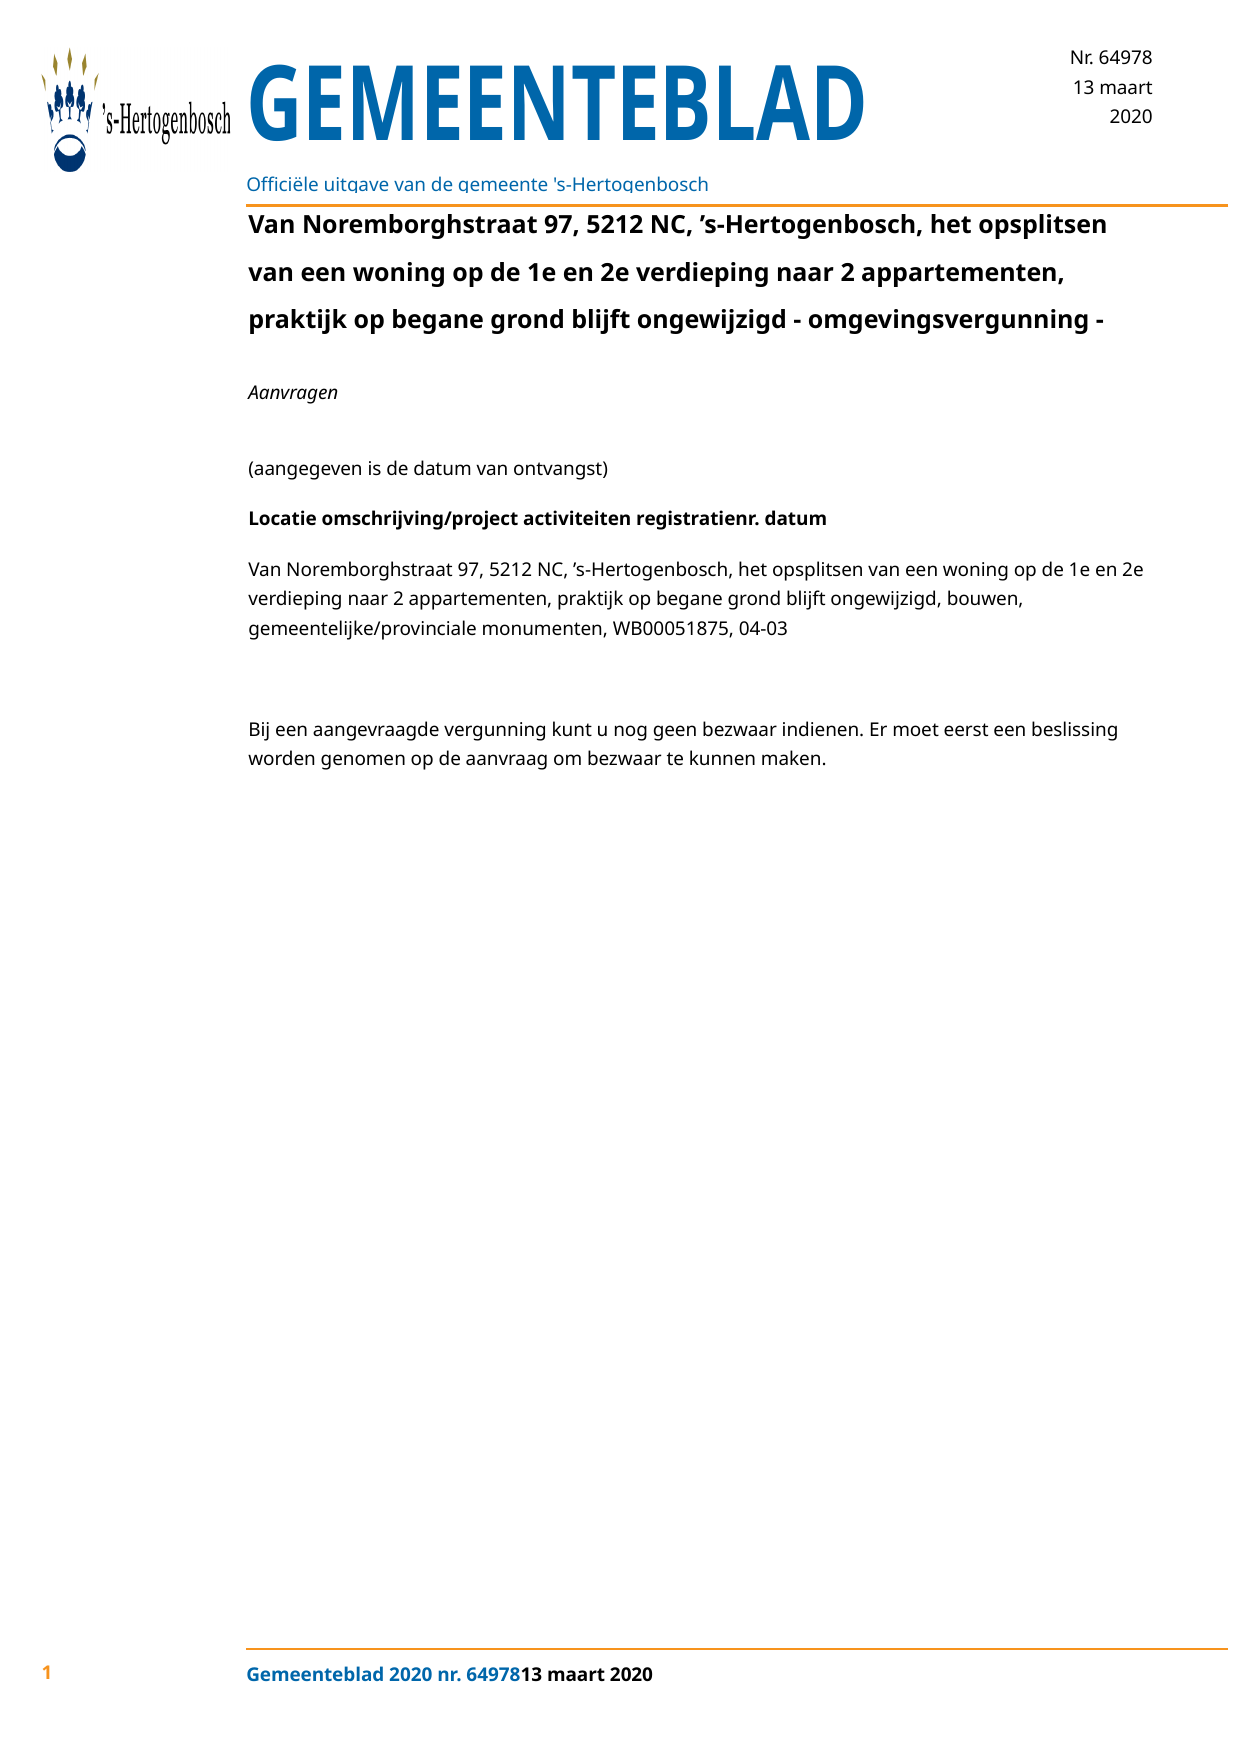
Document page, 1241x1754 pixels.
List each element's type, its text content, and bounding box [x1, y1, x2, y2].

text Bij een aangevraagde vergunning kunt u nog geen bezwaar indienen. Er moet eerst een beslissing worden genomen op de aanvraag om bezwaar te kunnen maken. [248, 716, 1152, 771]
picture [41, 47, 231, 172]
text (aangegeven is de datum van ontvangst) [248, 455, 1152, 481]
text Aanvragen [248, 379, 1152, 405]
text Van Noremborghstraat 97, 5212 NC, ’s-Hertogenbosch, het opsplitsen van een woning op de 1e en 2e verdieping naar 2 appartementen, praktijk op begane grond blijft ongewijzigd, bouwen, gemeentelijke/provinciale monumenten, WB00051875, 04-03 [248, 556, 1152, 641]
text Locatie omschrijving/project activiteiten registratienr. datum [248, 506, 1152, 531]
text Van Noremborghstraat 97, 5212 NC, ’s-Hertogenbosch, het opsplitsen van een woning op de 1e en 2e verdieping naar 2 appartementen, praktijk op begane grond blijft ongewijzigd - omgevingsvergunning - [248, 207, 1152, 336]
